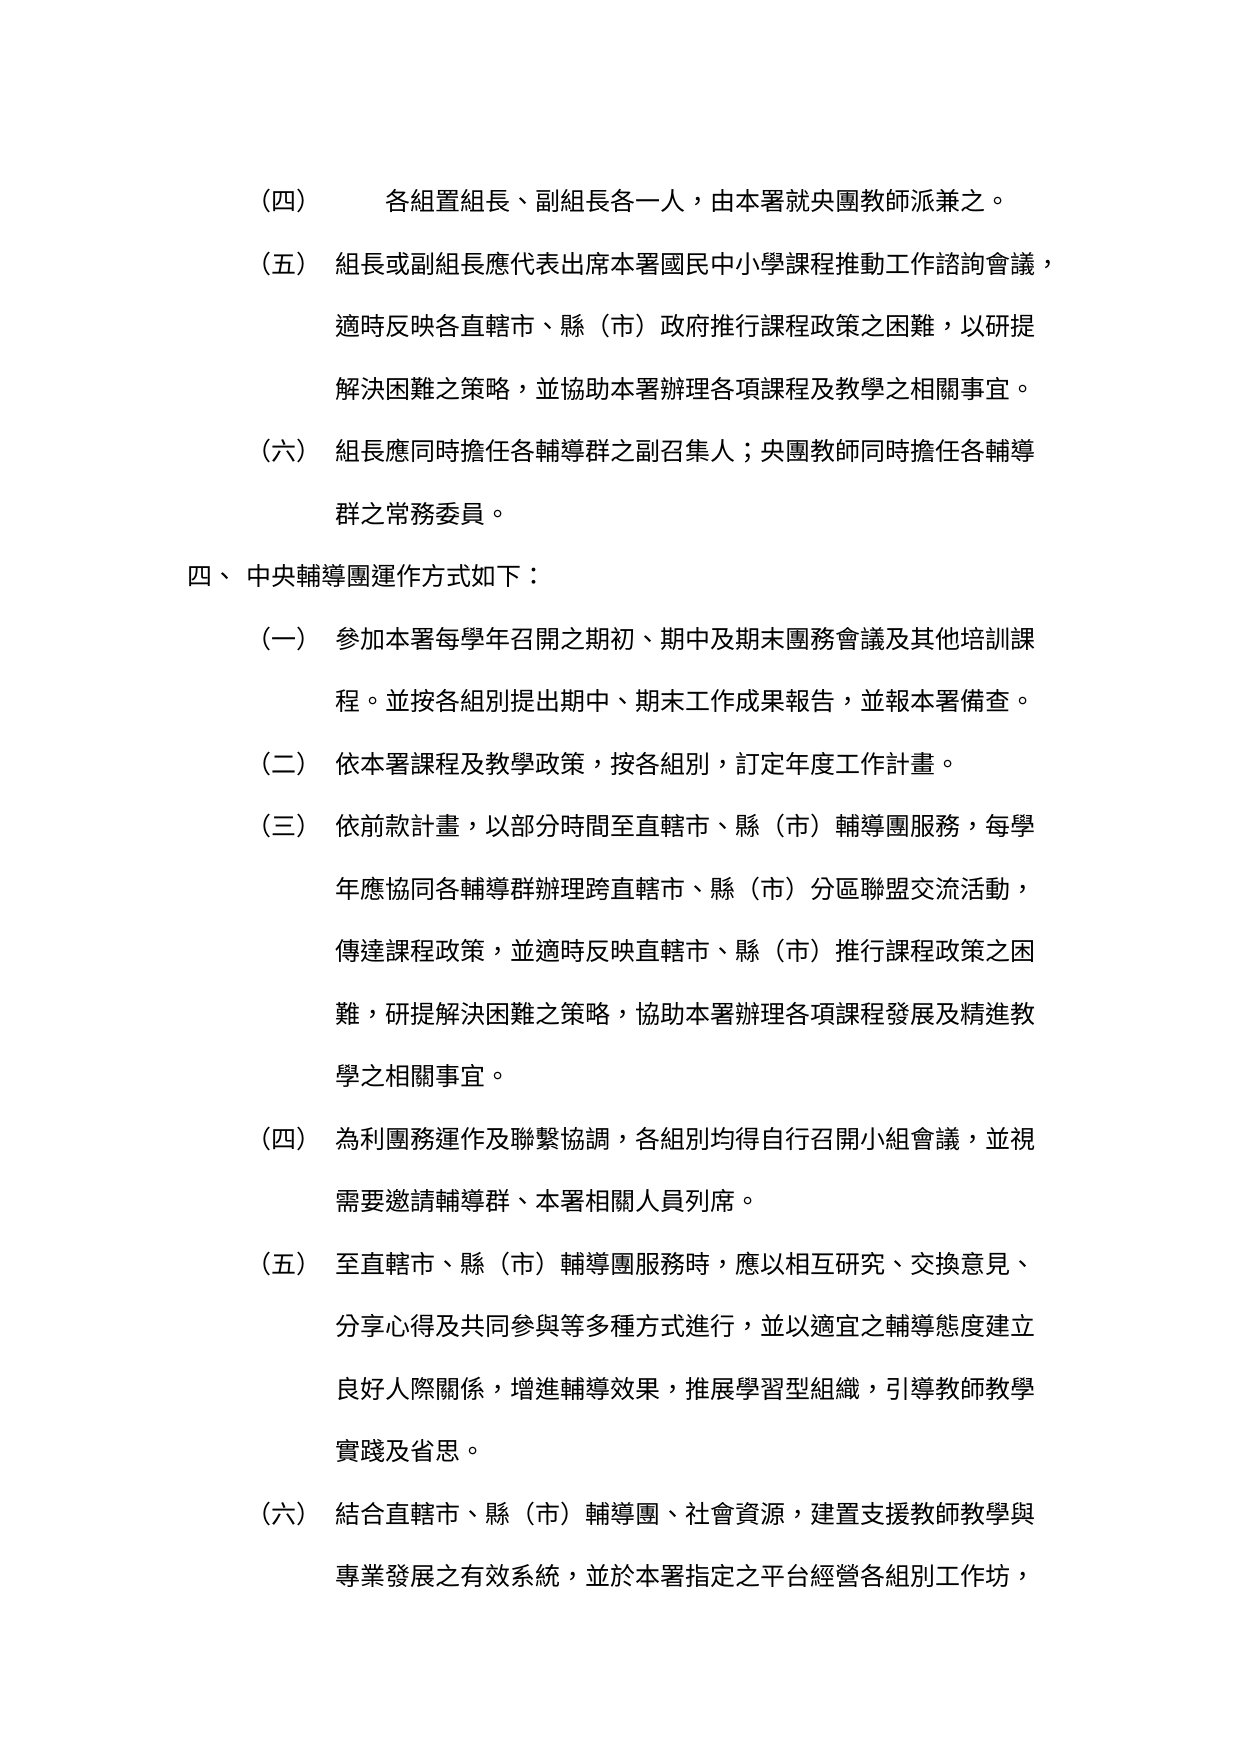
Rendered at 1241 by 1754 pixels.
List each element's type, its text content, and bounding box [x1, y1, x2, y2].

list 依本署課程及教學政策，按各組別，訂定年度工作計畫。 [247, 721, 1053, 783]
list 至直轄市、縣（市）輔導團服務時，應以相互研究、交換意見、分享心得及共同參與等多種方式進行，並以適宜之輔導態度建立良好人際關係，增進輔導效果，推展學習型組織，引導教師教學實踐及省思。 [247, 1221, 1053, 1471]
list 結合直轄市、縣（市）輔導團、社會資源，建置支援教師教學與專業發展之有效系統，並於本署指定之平台經營各組別工作坊， [247, 1471, 1053, 1596]
list 依前款計畫，以部分時間至直轄市、縣（市）輔導團服務，每學年應協同各輔導群辦理跨直轄市、縣（市）分區聯盟交流活動，傳達課程政策，並適時反映直轄市、縣（市）推行課程政策之困難，研提解決困難之策略，協助本署辦理各項課程發展及精進教學之相關事宜。 [247, 783, 1053, 1096]
list 中央輔導團運作方式如下： [187, 533, 1053, 596]
list 各組置組長、副組長各一人，由本署就央團教師派兼之。 [247, 158, 1053, 221]
list 組長或副組長應代表出席本署國民中小學課程推動工作諮詢會議，適時反映各直轄市、縣（市）政府推行課程政策之困難，以研提解決困難之策略，並協助本署辦理各項課程及教學之相關事宜。 [247, 221, 1053, 408]
list 參加本署每學年召開之期初、期中及期末團務會議及其他培訓課程。並按各組別提出期中、期末工作成果報告，並報本署備查。 [247, 596, 1053, 721]
list 為利團務運作及聯繫協調，各組別均得自行召開小組會議，並視需要邀請輔導群、本署相關人員列席。 [247, 1096, 1053, 1221]
list 組長應同時擔任各輔導群之副召集人；央團教師同時擔任各輔導群之常務委員。 [247, 408, 1053, 533]
